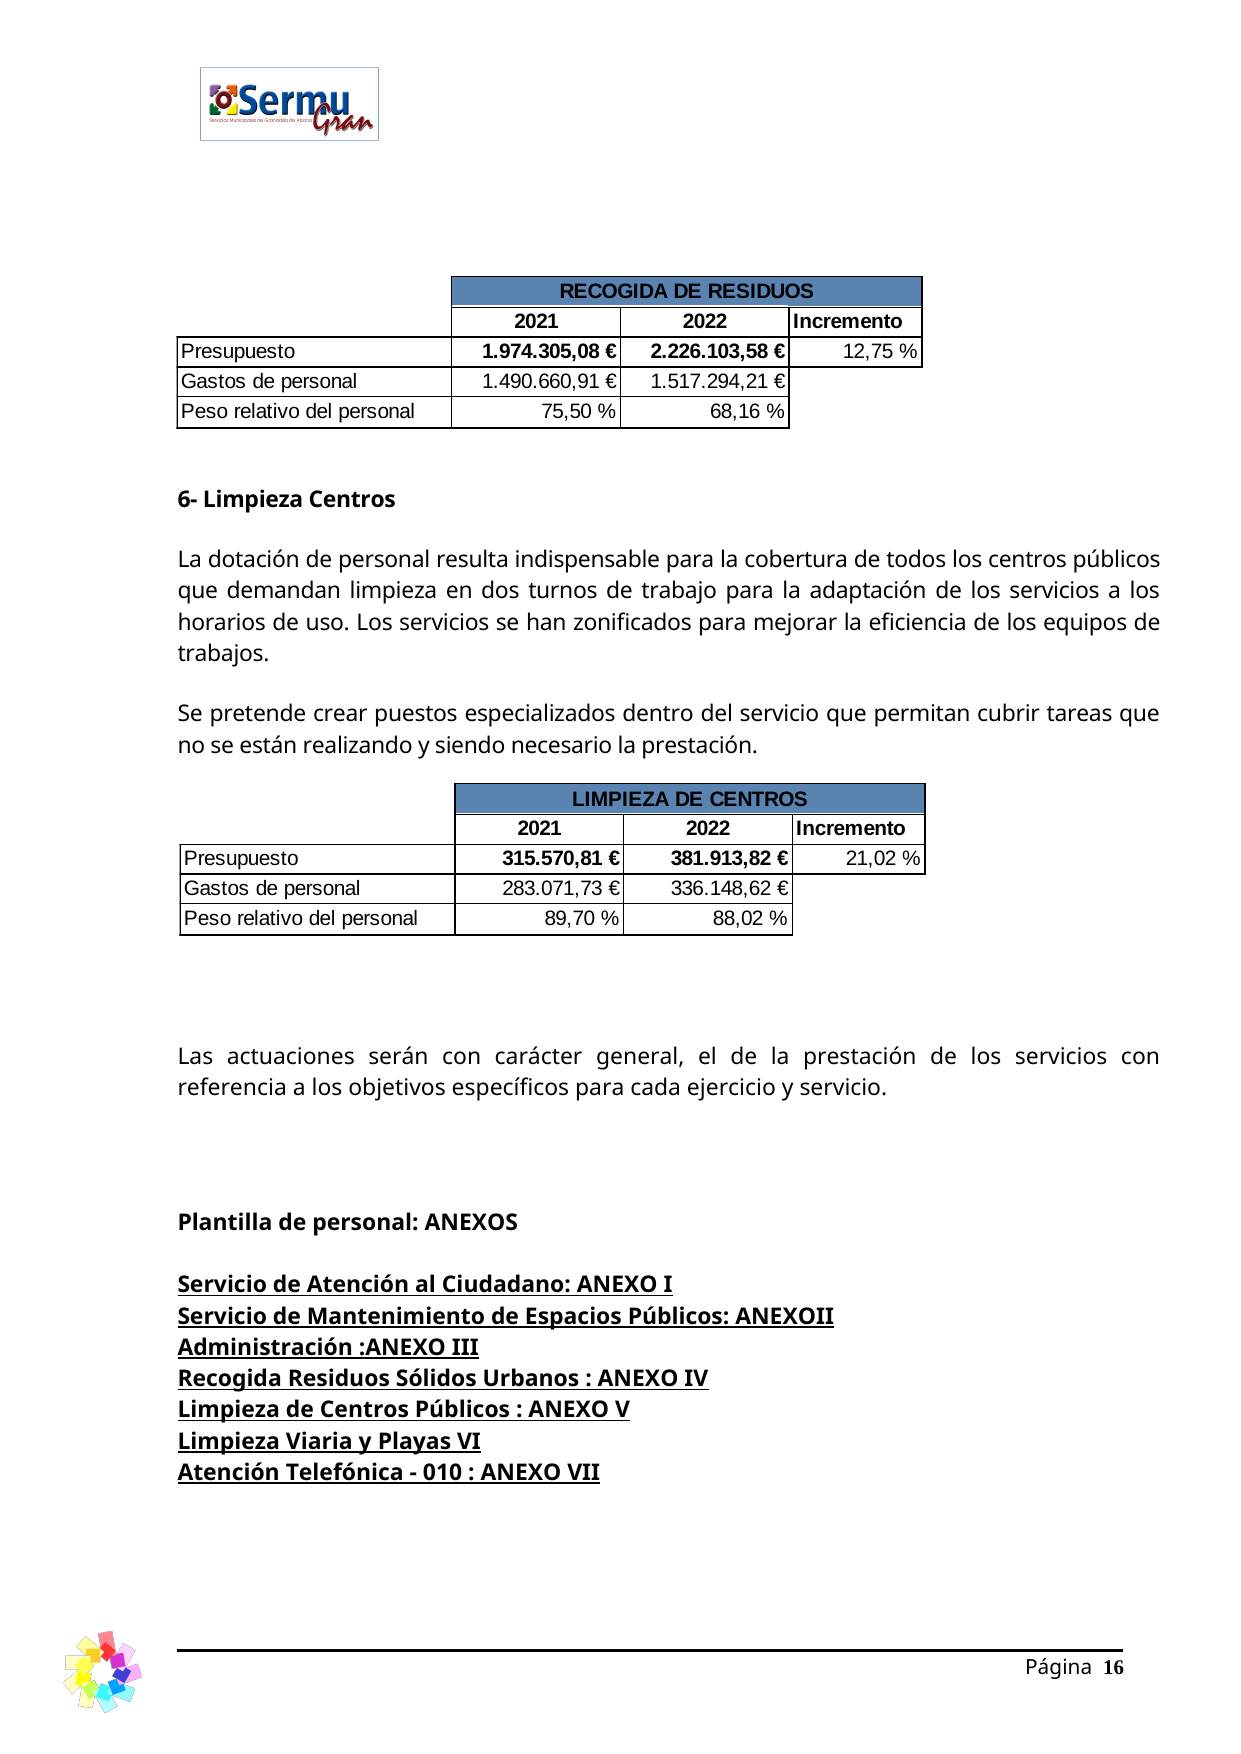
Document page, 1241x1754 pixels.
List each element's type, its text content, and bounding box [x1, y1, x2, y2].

text La dotación de personal resulta indispensable para la cobertura de todos los centros públicos que demandan limpieza en dos turnos de trabajo para la adaptación de los servicios a los horarios de uso. Los servicios se han zonificados para mejorar la eficiencia de los equipos de trabajos. [177, 543, 1161, 668]
picture [63, 1631, 142, 1713]
picture [193, 62, 386, 147]
text Las actuaciones serán con carácter general, el de la prestación de los servicios con referencia a los objetivos específicos para cada ejercicio y servicio. [177, 1040, 1161, 1102]
text Limpieza de Centros Públicos : ANEXO V [177, 1393, 1161, 1425]
text Servicio de Atención al Ciudadano: ANEXO I [177, 1268, 1161, 1300]
text Se pretende crear puestos especializados dentro del servicio que permitan cubrir tareas que no se están realizando y siendo necesario la prestación. [177, 697, 1161, 760]
text Recogida Residuos Sólidos Urbanos : ANEXO IV [177, 1362, 1161, 1393]
text Administración :ANEXO III [177, 1331, 1161, 1362]
text 6- Limpieza Centros [177, 483, 1161, 514]
text Servicio de Mantenimiento de Espacios Públicos: ANEXOII [177, 1300, 1161, 1331]
text Plantilla de personal: ANEXOS [177, 1206, 1161, 1237]
text Limpieza Viaria y Playas VI [177, 1425, 1161, 1456]
text Atención Telefónica - 010 : ANEXO VII [177, 1456, 1161, 1487]
